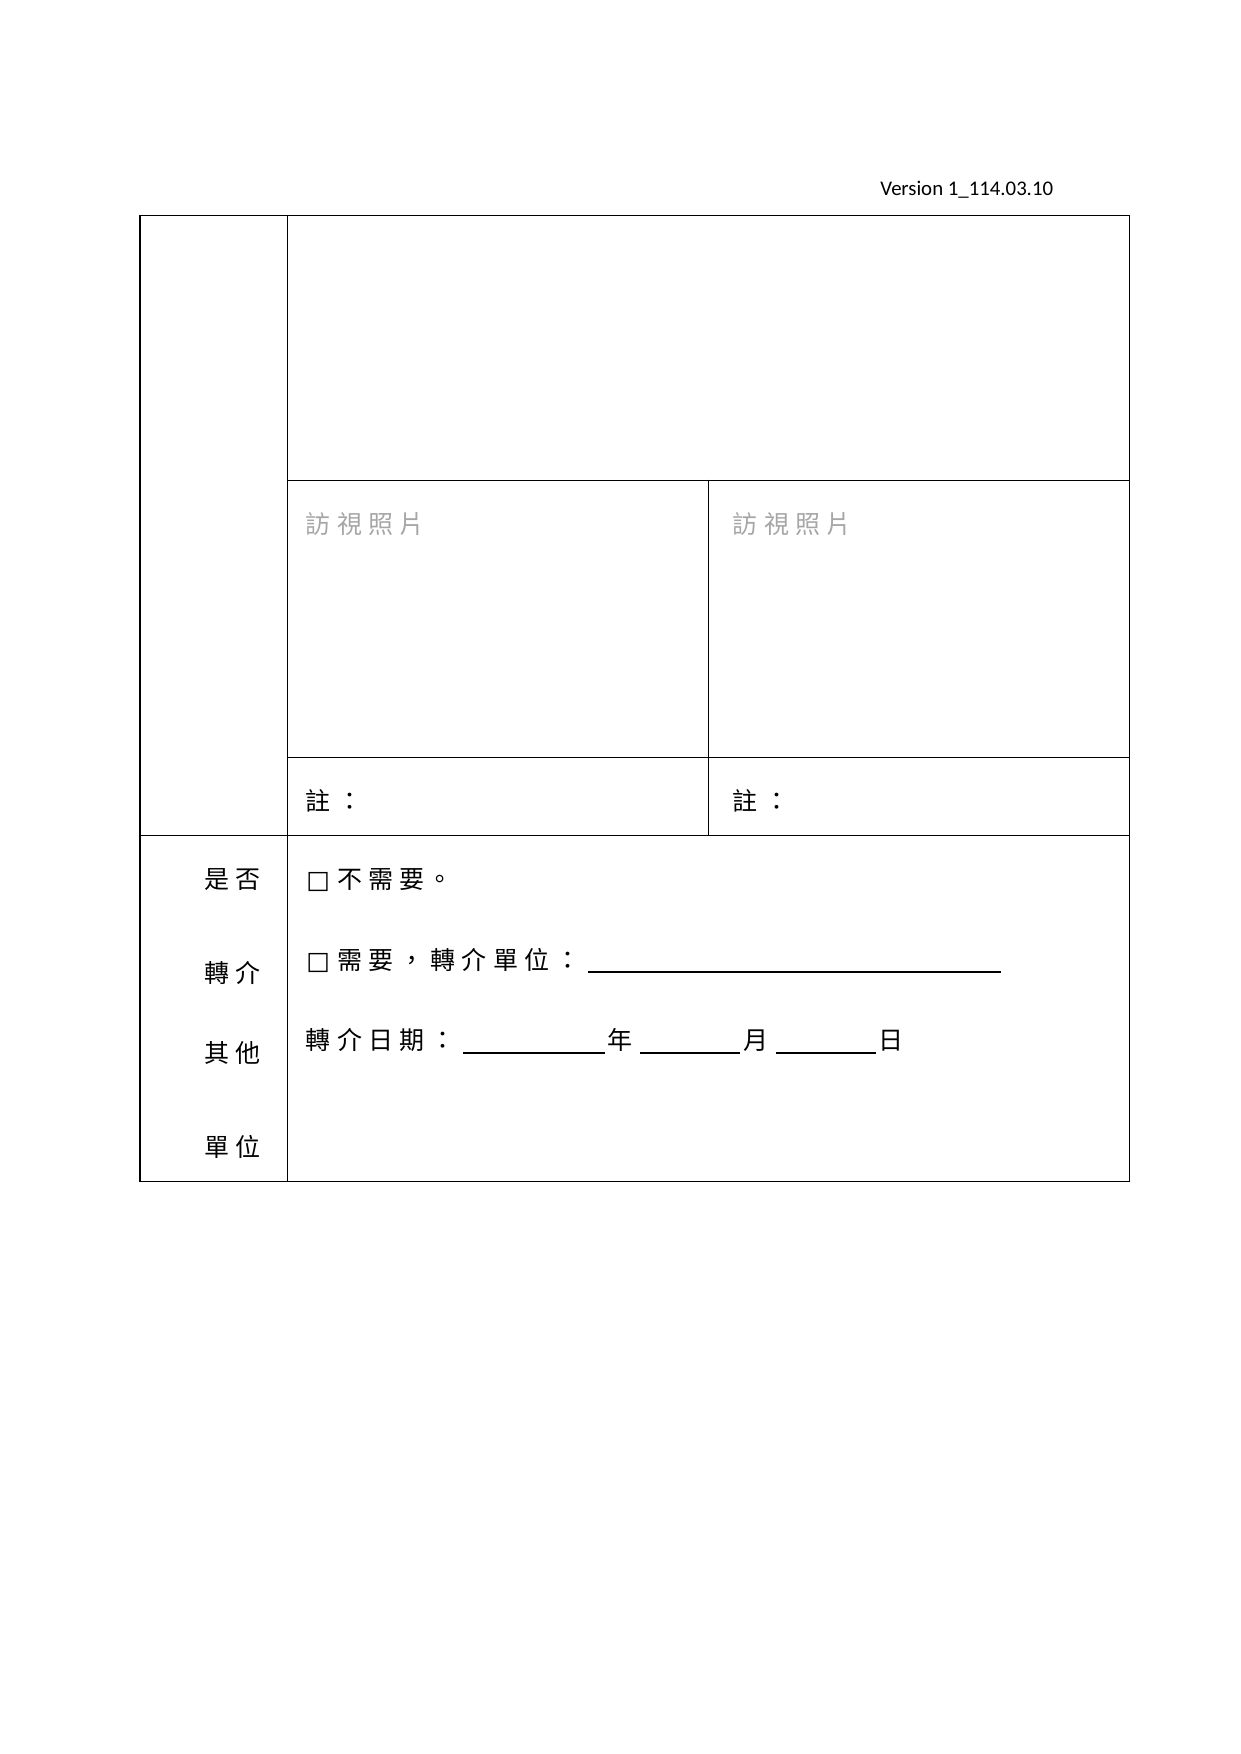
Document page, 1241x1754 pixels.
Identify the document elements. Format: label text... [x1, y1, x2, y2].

table_cell [141, 216, 287, 835]
table_cell 訪視照片 [709, 481, 1129, 757]
table_cell 訪視照片 [288, 481, 708, 757]
table_cell 註： [288, 758, 708, 835]
table_cell 是否轉介 其他單位 [141, 836, 287, 1181]
table_cell 註： [709, 758, 1129, 835]
table_cell □不需要。 □需要，轉介單位： 轉介日期： 年 月 日 [288, 836, 1129, 1181]
table_cell [288, 216, 1129, 479]
